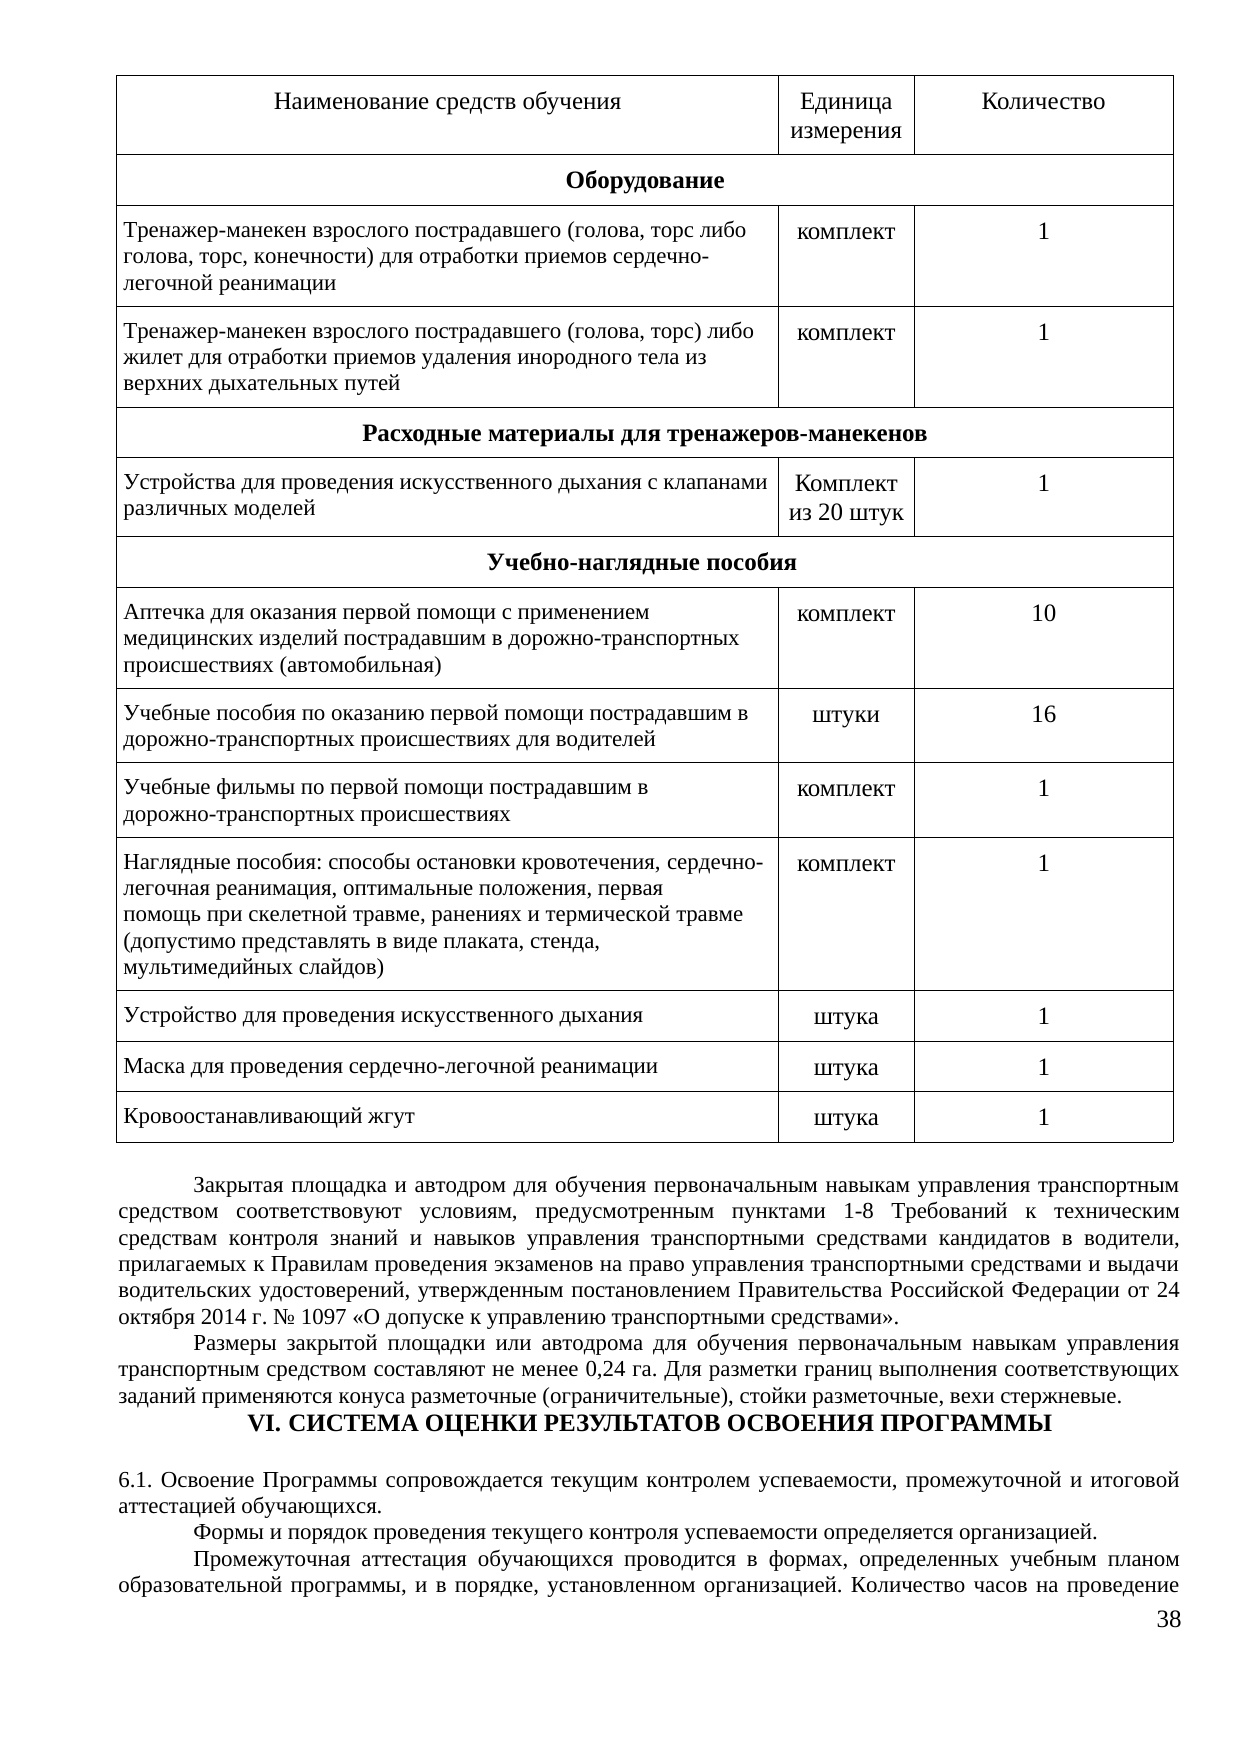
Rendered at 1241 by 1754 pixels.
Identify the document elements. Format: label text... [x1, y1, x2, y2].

text Формы и порядок проведения текущего контроля успеваемости определяется организацией. [118, 1518, 1181, 1545]
table_cell штука [779, 991, 914, 1041]
table_cell штука [779, 1042, 914, 1091]
table_cell комплект [779, 206, 914, 306]
text Промежуточная аттестация обучающихся проводится в формах, определенных учебным планом образовательной программы, и в порядке, установленном организацией. Количество часов на проведение [118, 1545, 1181, 1597]
table_cell Учебные пособия по оказанию первой помощи пострадавшим в дорожно-транспортных происшествиях для водителей [117, 689, 778, 762]
table_cell комплект [779, 588, 914, 688]
table_cell Аптечка для оказания первой помощи с применением медицинских изделий пострадавшим в дорожно-транспортных происшествиях (автомобильная) [117, 588, 778, 688]
table_cell Кровоостанавливающий жгут [117, 1092, 778, 1142]
table_cell Устройства для проведения искусственного дыхания с клапанами различных моделей [117, 458, 778, 536]
table_cell 1 [915, 991, 1173, 1041]
text Размеры закрытой площадки или автодрома для обучения первоначальным навыкам управления транспортным средством составляют не менее 0,24 га. Для разметки границ выполнения соответствующих заданий применяются конуса разметочные (ограничительные), стойки разметочные, вехи стержневые. [118, 1329, 1181, 1408]
table_cell Тренажер-манекен взрослого пострадавшего (голова, торс) либо жилет для отработки приемов удаления инородного тела из верхних дыхательных путей [117, 307, 778, 406]
table_cell штуки [779, 689, 914, 762]
table_cell 1 [915, 838, 1173, 990]
table_cell 10 [915, 588, 1173, 688]
table_cell комплект [779, 838, 914, 990]
table_header Единица измерения [779, 76, 914, 154]
table_cell 1 [915, 1092, 1173, 1142]
table_cell 16 [915, 689, 1173, 762]
table_cell 1 [915, 307, 1173, 406]
table_cell комплект [779, 763, 914, 837]
table_cell 1 [915, 1042, 1173, 1091]
table_cell комплект [779, 307, 914, 406]
table_cell Учебно-наглядные пособия [117, 537, 1173, 587]
text Закрытая площадка и автодром для обучения первоначальным навыкам управления транспортным средством соответствовуют условиям, предусмотренным пунктами 1-8 Требований к техническим средствам контроля знаний и навыков управления транспортными средствами кандидатов в водители, прилагаемых к Правилам проведения экзаменов на право управления транспортными средствами и выдачи водительских удостоверений, утвержденным постановлением Правительства Российской Федерации от 24 октября 2014 г. № 1097 «О допуске к управлению транспортными средствами». [118, 1171, 1181, 1329]
table_header Наименование средств обучения [117, 76, 778, 154]
table_cell Комплект из 20 штук [779, 458, 914, 536]
table_header Количество [915, 76, 1173, 154]
table_cell 1 [915, 763, 1173, 837]
text 6.1. Освоение Программы сопровождается текущим контролем успеваемости, промежуточной и итоговой аттестацией обучающихся. [118, 1466, 1181, 1518]
table_cell Оборудование [117, 155, 1173, 205]
table_cell Наглядные пособия: способы остановки кровотечения, сердечно-легочная реанимация, оптимальные положения, первая помощь при скелетной травме, ранениях и термической травме (допустимо представлять в виде плаката, стенда, мультимедийных слайдов) [117, 838, 778, 990]
table_cell Устройство для проведения искусственного дыхания [117, 991, 778, 1041]
table_cell Учебные фильмы по первой помощи пострадавшим в дорожно-транспортных происшествиях [117, 763, 778, 837]
table_cell Маска для проведения сердечно-легочной реанимации [117, 1042, 778, 1091]
table_cell штука [779, 1092, 914, 1142]
title VI. СИСТЕМА ОЦЕНКИ РЕЗУЛЬТАТОВ ОСВОЕНИЯ ПРОГРАММЫ [118, 1408, 1181, 1437]
table_cell Тренажер-манекен взрослого пострадавшего (голова, торс либо голова, торс, конечности) для отработки приемов сердечно-легочной реанимации [117, 206, 778, 306]
table_cell Расходные материалы для тренажеров-манекенов [117, 408, 1173, 457]
table_cell 1 [915, 458, 1173, 536]
table_cell 1 [915, 206, 1173, 306]
